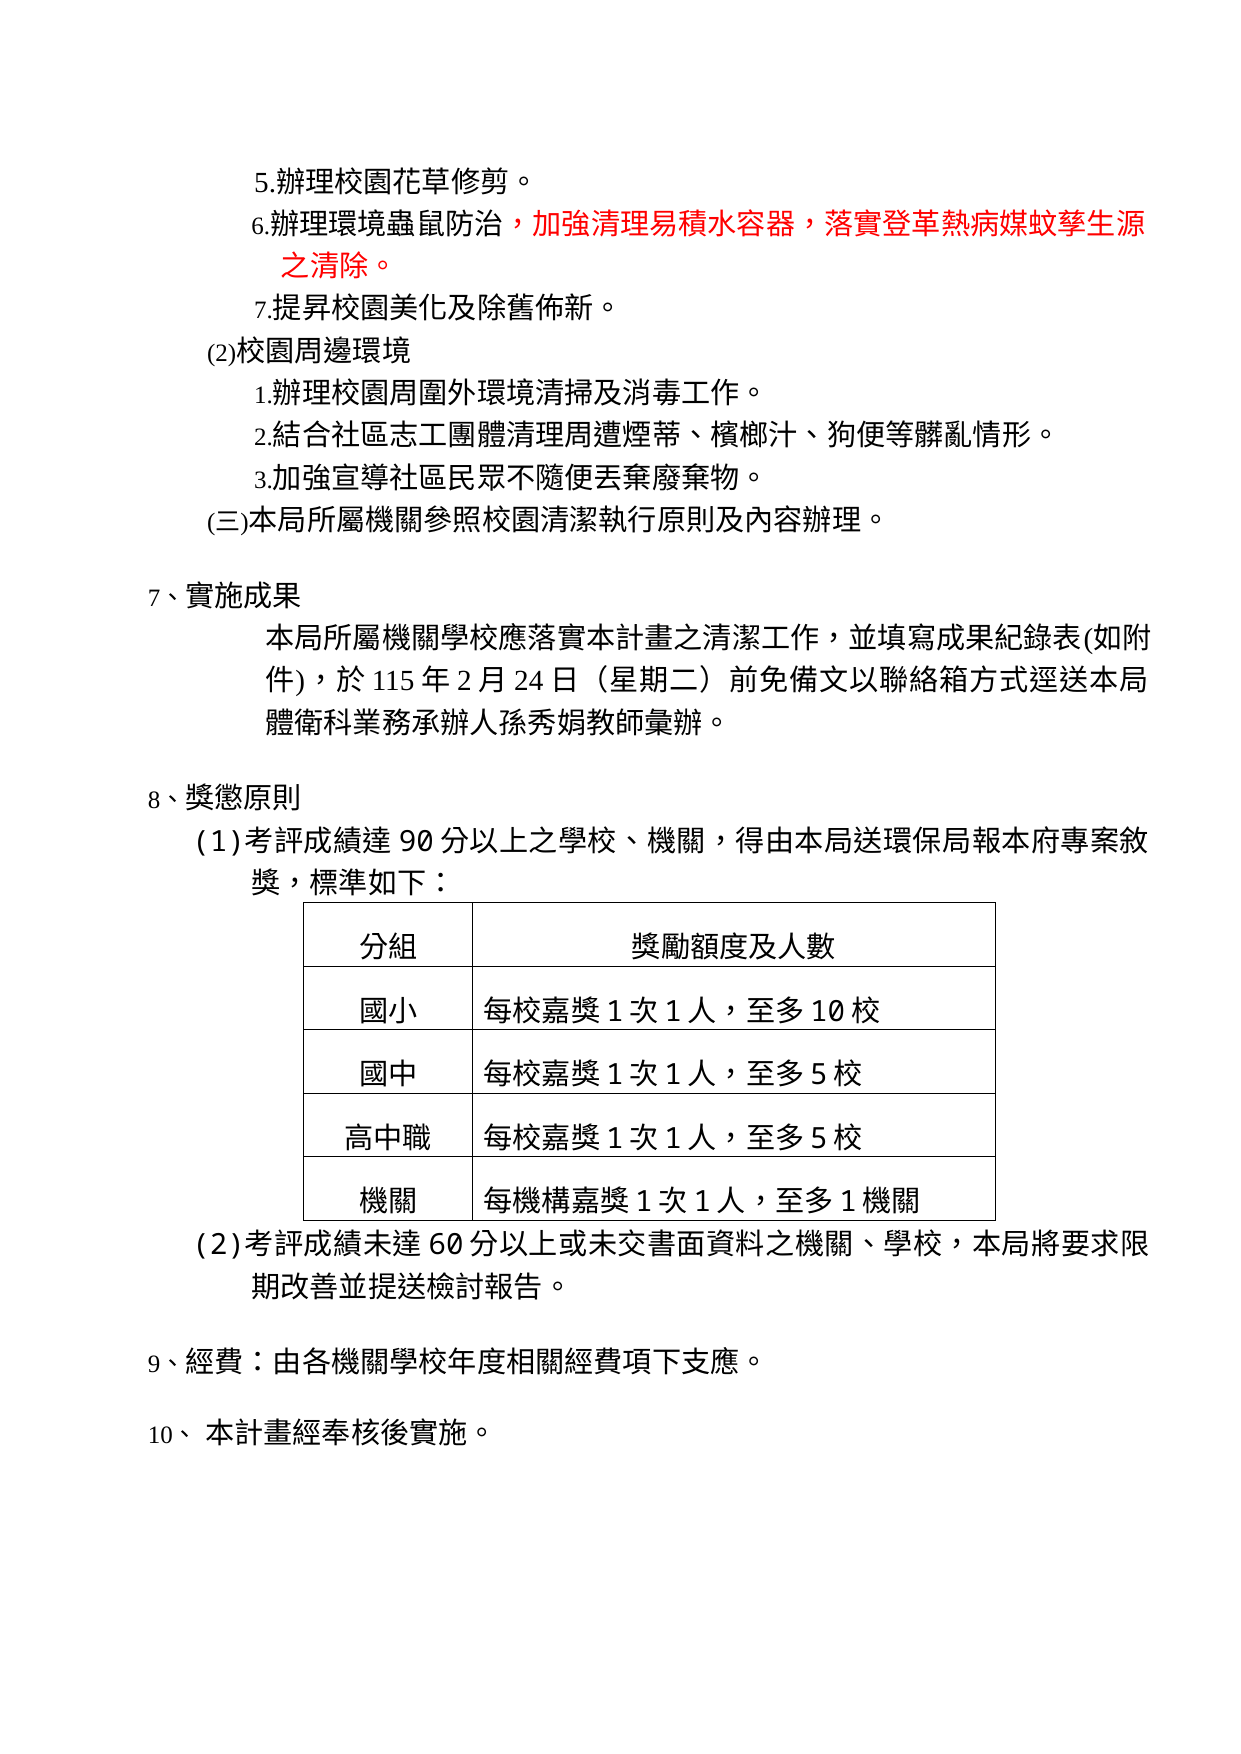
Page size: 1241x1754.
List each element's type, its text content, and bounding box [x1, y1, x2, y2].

list 本計畫經奉核後實施。 [148, 1410, 1151, 1452]
list 辦理環境蟲鼠防治，加強清理易積水容器，落實登革熱病媒蚊孳生源之清除。 [251, 201, 1151, 285]
list 辦理校園花草修剪。 [148, 158, 1151, 201]
list 獎懲原則 [148, 775, 1151, 817]
table_header 分組 [304, 903, 472, 966]
table_cell 每校嘉獎1次1人，至多5校 [473, 1030, 995, 1093]
list 校園周邊環境 [207, 327, 1151, 370]
table_cell 每機構嘉獎1次1人，至多1機關 [473, 1157, 995, 1220]
table_header 獎勵額度及人數 [473, 903, 995, 966]
list 經費：由各機關學校年度相關經費項下支應。 [148, 1339, 1151, 1381]
list 考評成績達90分以上之學校、機關，得由本局送環保局報本府專案敘獎，標準如下： [192, 817, 1151, 902]
table_cell 每校嘉獎1次1人，至多5校 [473, 1094, 995, 1156]
list 實施成果 [148, 572, 1151, 615]
list 考評成績未達60分以上或未交書面資料之機關、學校，本局將要求限期改善並提送檢討報告。 [192, 1221, 1151, 1306]
text 本局所屬機關學校應落實本計畫之清潔工作，並填寫成果紀錄表(如附件)，於115年2月24日（星期二）前免備文以聯絡箱方式逕送本局體衛科業務承辦人孫秀娟教師彙辦。 [265, 615, 1151, 742]
table_cell 機關 [304, 1157, 472, 1220]
table_cell 國小 [304, 967, 472, 1029]
table_cell 國中 [304, 1030, 472, 1093]
text (三)本局所屬機關參照校園清潔執行原則及內容辦理。 [147, 497, 1151, 539]
list 加強宣導社區民眾不隨便丟棄廢棄物。 [148, 454, 1151, 497]
list 結合社區志工團體清理周遭煙蒂、檳榔汁、狗便等髒亂情形。 [148, 412, 1151, 454]
list 提昇校園美化及除舊佈新。 [148, 285, 1151, 327]
table_cell 高中職 [304, 1094, 472, 1156]
list 辦理校園周圍外環境清掃及消毒工作。 [148, 370, 1151, 412]
table_cell 每校嘉獎1次1人，至多10校 [473, 967, 995, 1029]
